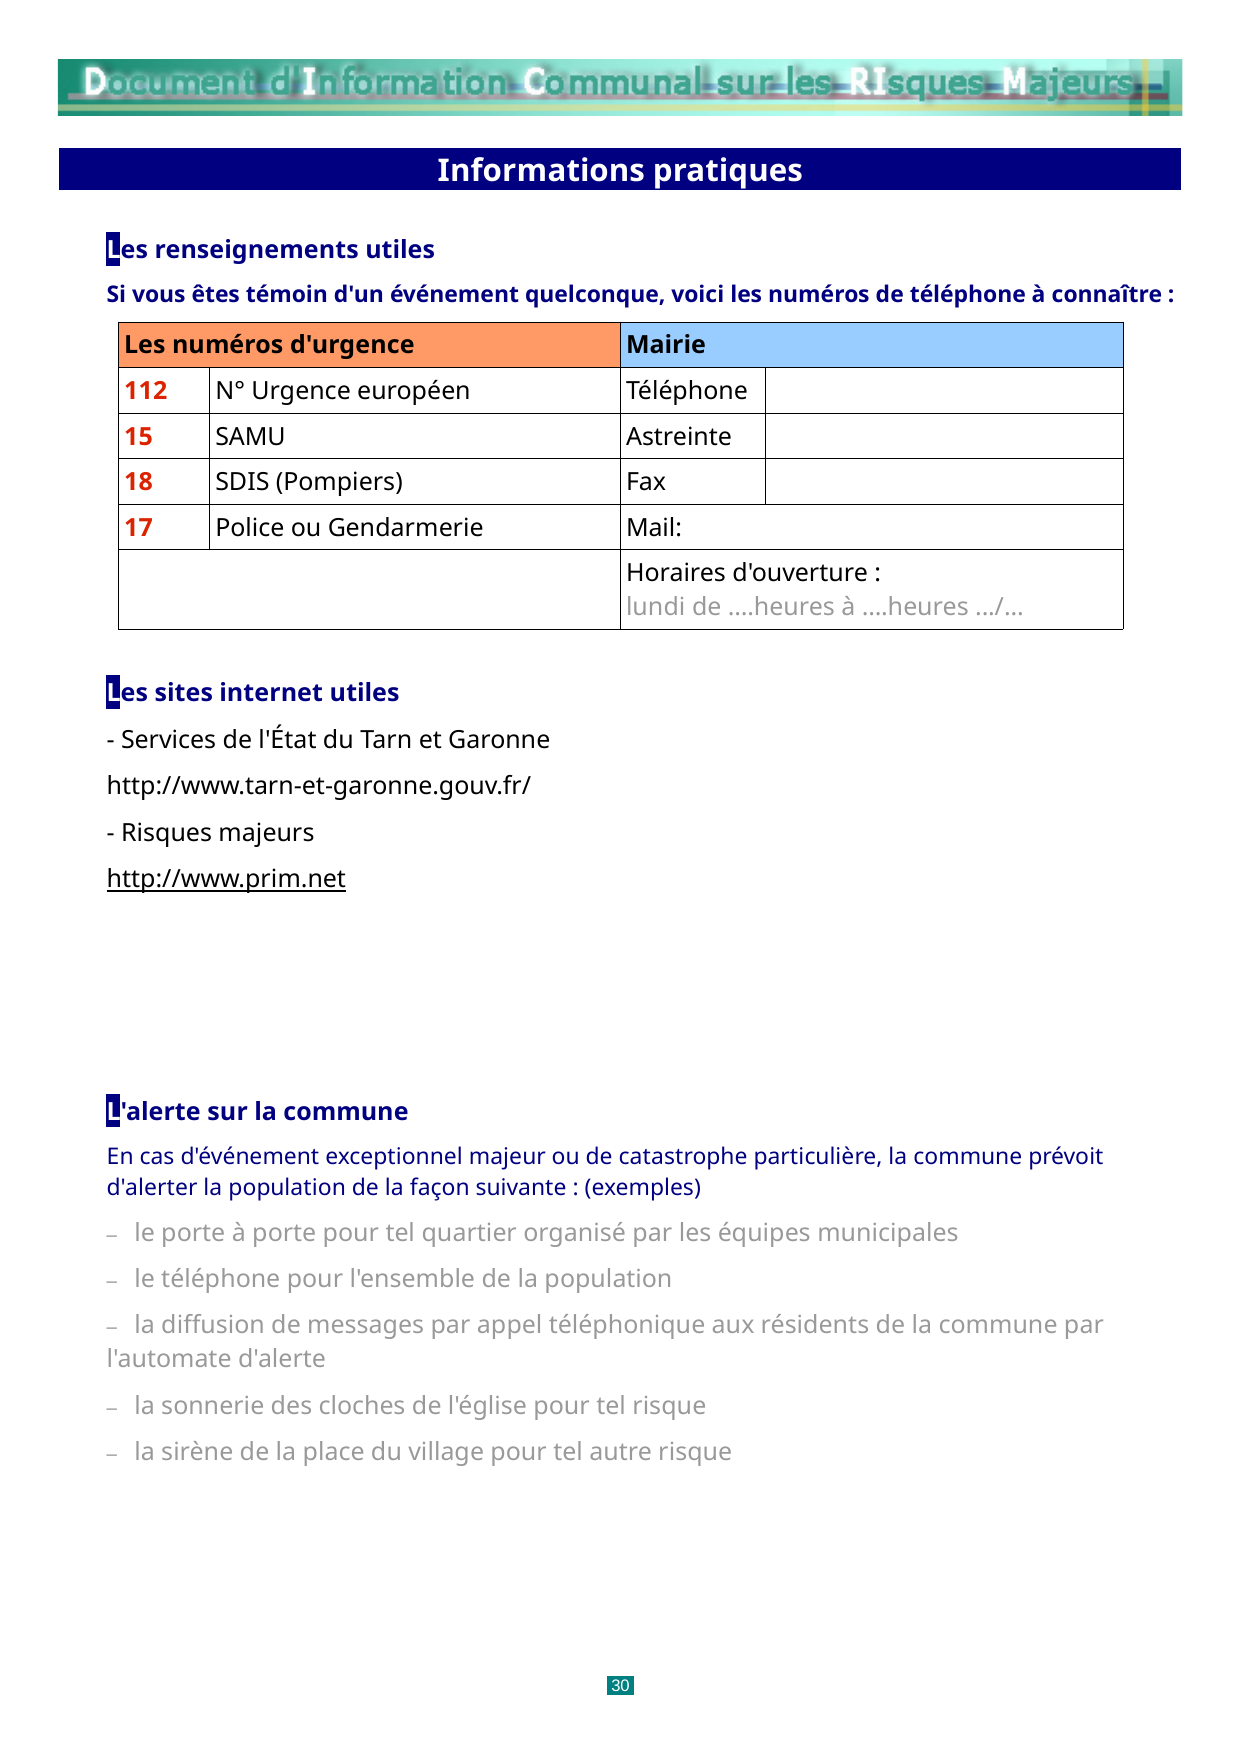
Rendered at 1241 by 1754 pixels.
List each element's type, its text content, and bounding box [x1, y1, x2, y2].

list le porte à porte pour tel quartier organisé par les équipes municipales [106, 1214, 1181, 1248]
text Informations pratiques [59, 148, 1181, 190]
table_cell Horaires d'ouverture : lundi de ....heures à ....heures .../... [621, 550, 1123, 629]
text Les sites internet utiles [106, 675, 1181, 709]
table_cell 18 [119, 459, 209, 504]
list la sonnerie des cloches de l'église pour tel risque [106, 1388, 1181, 1422]
table_header Les numéros d'urgence [119, 323, 620, 367]
text L'alerte sur la commune [106, 1093, 1181, 1127]
text Les renseignements utiles [106, 232, 1181, 266]
table_cell SDIS (Pompiers) [210, 459, 620, 504]
table_cell 15 [119, 414, 209, 458]
list la diffusion de messages par appel téléphonique aux résidents de la commune par l'automate d'alerte [106, 1307, 1181, 1375]
picture [57, 59, 1183, 116]
text En cas d'événement exceptionnel majeur ou de catastrophe particulière, la commune prévoit d'alerter la population de la façon suivante : (exemples) [106, 1140, 1181, 1202]
text - Services de l'État du Tarn et Garonne [106, 722, 1181, 756]
table_cell Mail: [621, 505, 1123, 549]
text Si vous êtes témoin d'un événement quelconque, voici les numéros de téléphone à connaître : [106, 278, 1181, 309]
list le téléphone pour l'ensemble de la population [106, 1261, 1181, 1295]
table_cell [766, 459, 1123, 504]
table_cell [119, 550, 620, 629]
table_cell Téléphone [621, 368, 765, 413]
table_cell [766, 368, 1123, 413]
table_cell 112 [119, 368, 209, 413]
text http://www.tarn-et-garonne.gouv.fr/ [106, 768, 1181, 802]
table_cell N° Urgence européen [210, 368, 620, 413]
table_cell 17 [119, 505, 209, 549]
table_cell Astreinte [621, 414, 765, 458]
text - Risques majeurs [106, 815, 1181, 849]
table_cell SAMU [210, 414, 620, 458]
text http://www.prim.net [106, 861, 1181, 895]
table_cell Fax [621, 459, 765, 504]
table_header Mairie [621, 323, 1123, 367]
table_cell Police ou Gendarmerie [210, 505, 620, 549]
table_cell [766, 414, 1123, 458]
list la sirène de la place du village pour tel autre risque [106, 1434, 1181, 1468]
